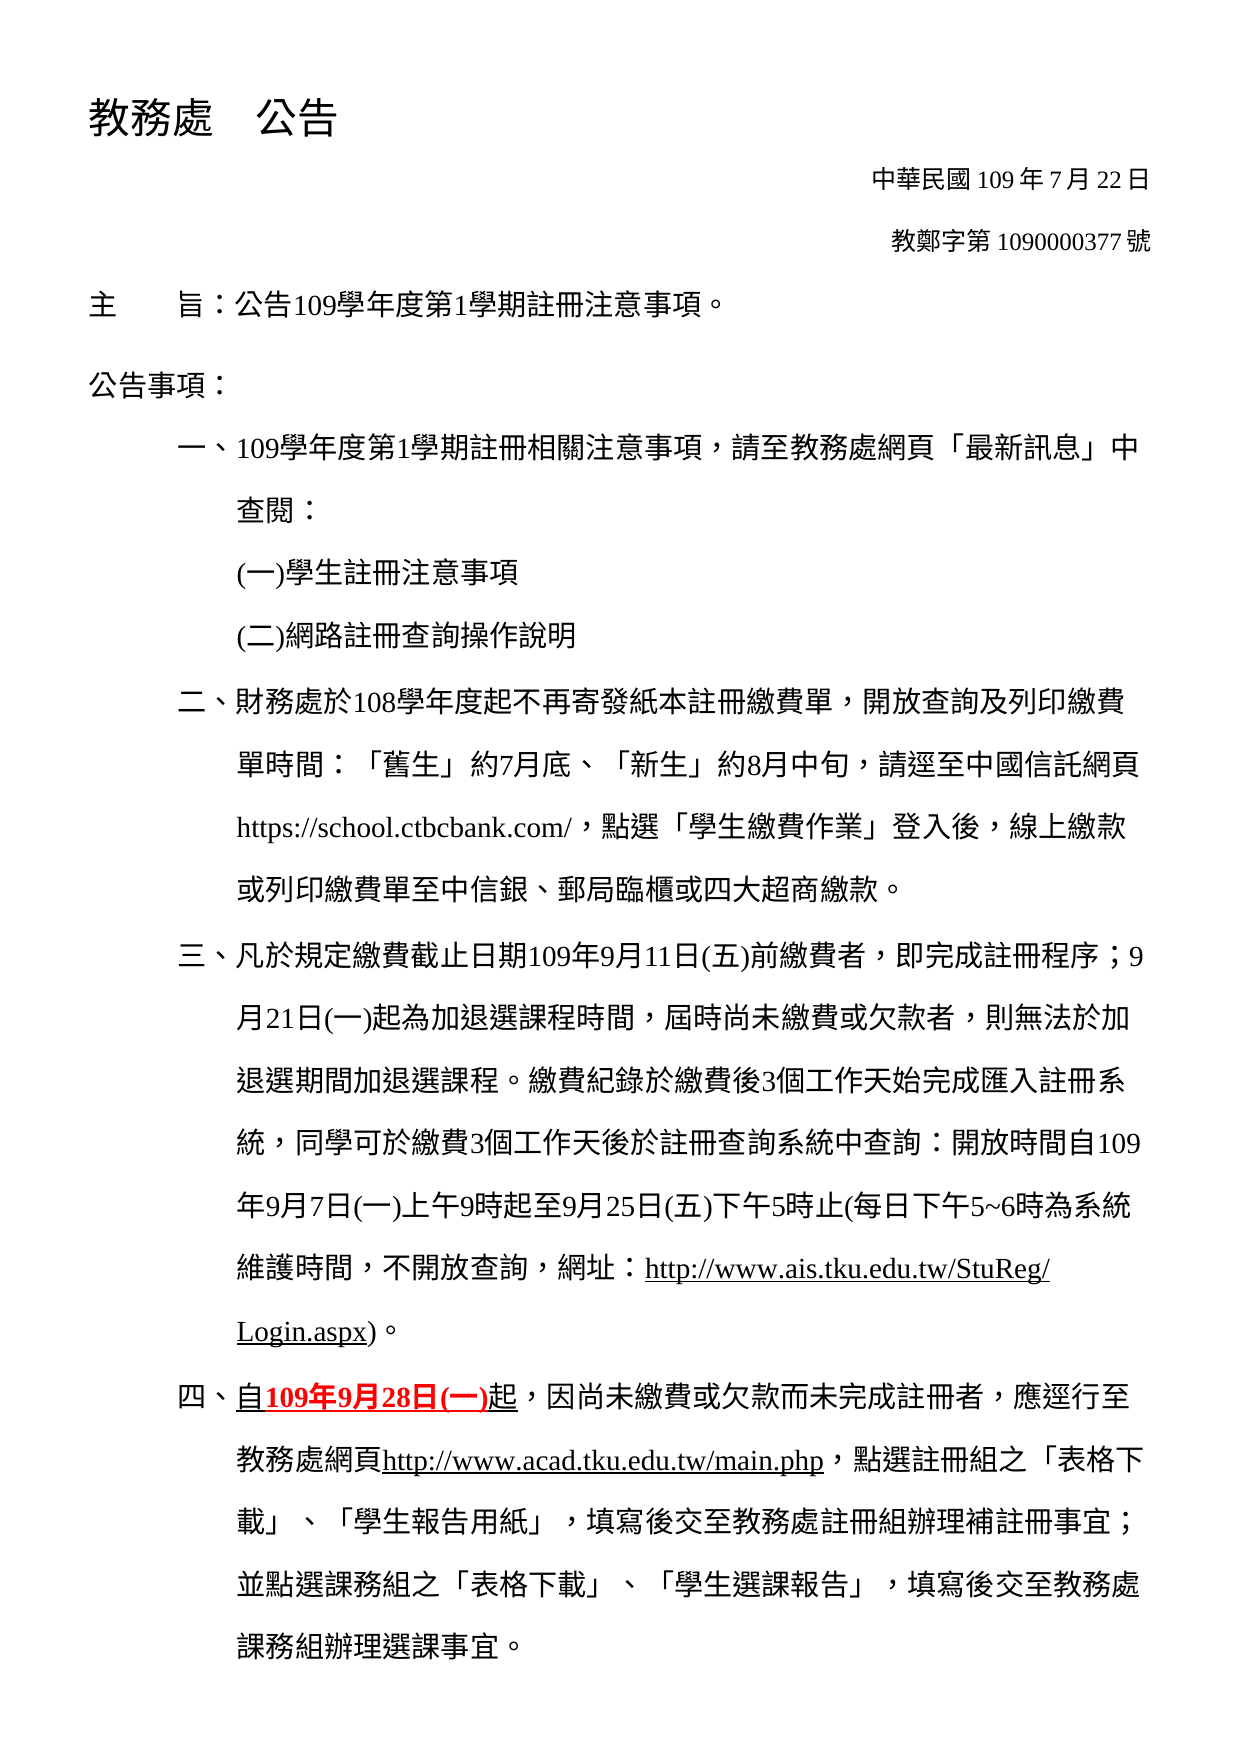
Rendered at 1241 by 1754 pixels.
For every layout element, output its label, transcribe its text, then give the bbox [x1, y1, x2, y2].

text 主 旨：公告109學年度第1學期註冊注意事項。 [89, 261, 1152, 323]
text 中華民國109年7月22日 [89, 136, 1152, 198]
text 四、自109年9月28日(一)起，因尚未繳費或欠款而未完成註冊者，應逕行至教務處網頁http://www.acad.tku.edu.tw/main.php，點選註冊組之「表格下載」、「學生報告用紙」，填寫後交至教務處註冊組辦理補註冊事宜；並點選課務組之「表格下載」、「學生選課報告」，填寫後交至教務處課務組辦理選課事宜。 [177, 1353, 1152, 1666]
text (二)網路註冊查詢操作說明 [201, 592, 1152, 654]
text (一)學生註冊注意事項 [201, 529, 1152, 592]
text 一、109學年度第1學期註冊相關注意事項，請至教務處網頁「最新訊息」中查閱： [177, 404, 1152, 529]
text 教鄭字第1090000377號 [89, 198, 1152, 261]
text 教務處 公告 [89, 73, 1152, 136]
text 三、凡於規定繳費截止日期109年9月11日(五)前繳費者，即完成註冊程序；9月21日(一)起為加退選課程時間，屆時尚未繳費或欠款者，則無法於加退選期間加退選課程。繳費紀錄於繳費後3個工作天始完成匯入註冊系統，同學可於繳費3個工作天後於註冊查詢系統中查詢：開放時間自109年9月7日(一)上午9時起至9月25日(五)下午5時止(每日下午5~6時為系統維護時間，不開放查詢，網址：http://www.ais.tku.edu.tw/StuReg/Login.aspx)。 [177, 912, 1152, 1349]
text 二、財務處於108學年度起不再寄發紙本註冊繳費單，開放查詢及列印繳費單時間：「舊生」約7月底、「新生」約8月中旬，請逕至中國信託網頁https://school.ctbcbank.com/，點選「學生繳費作業」登入後，線上繳款或列印繳費單至中信銀、郵局臨櫃或四大超商繳款。 [177, 658, 1152, 908]
text 公告事項： [89, 342, 1152, 404]
